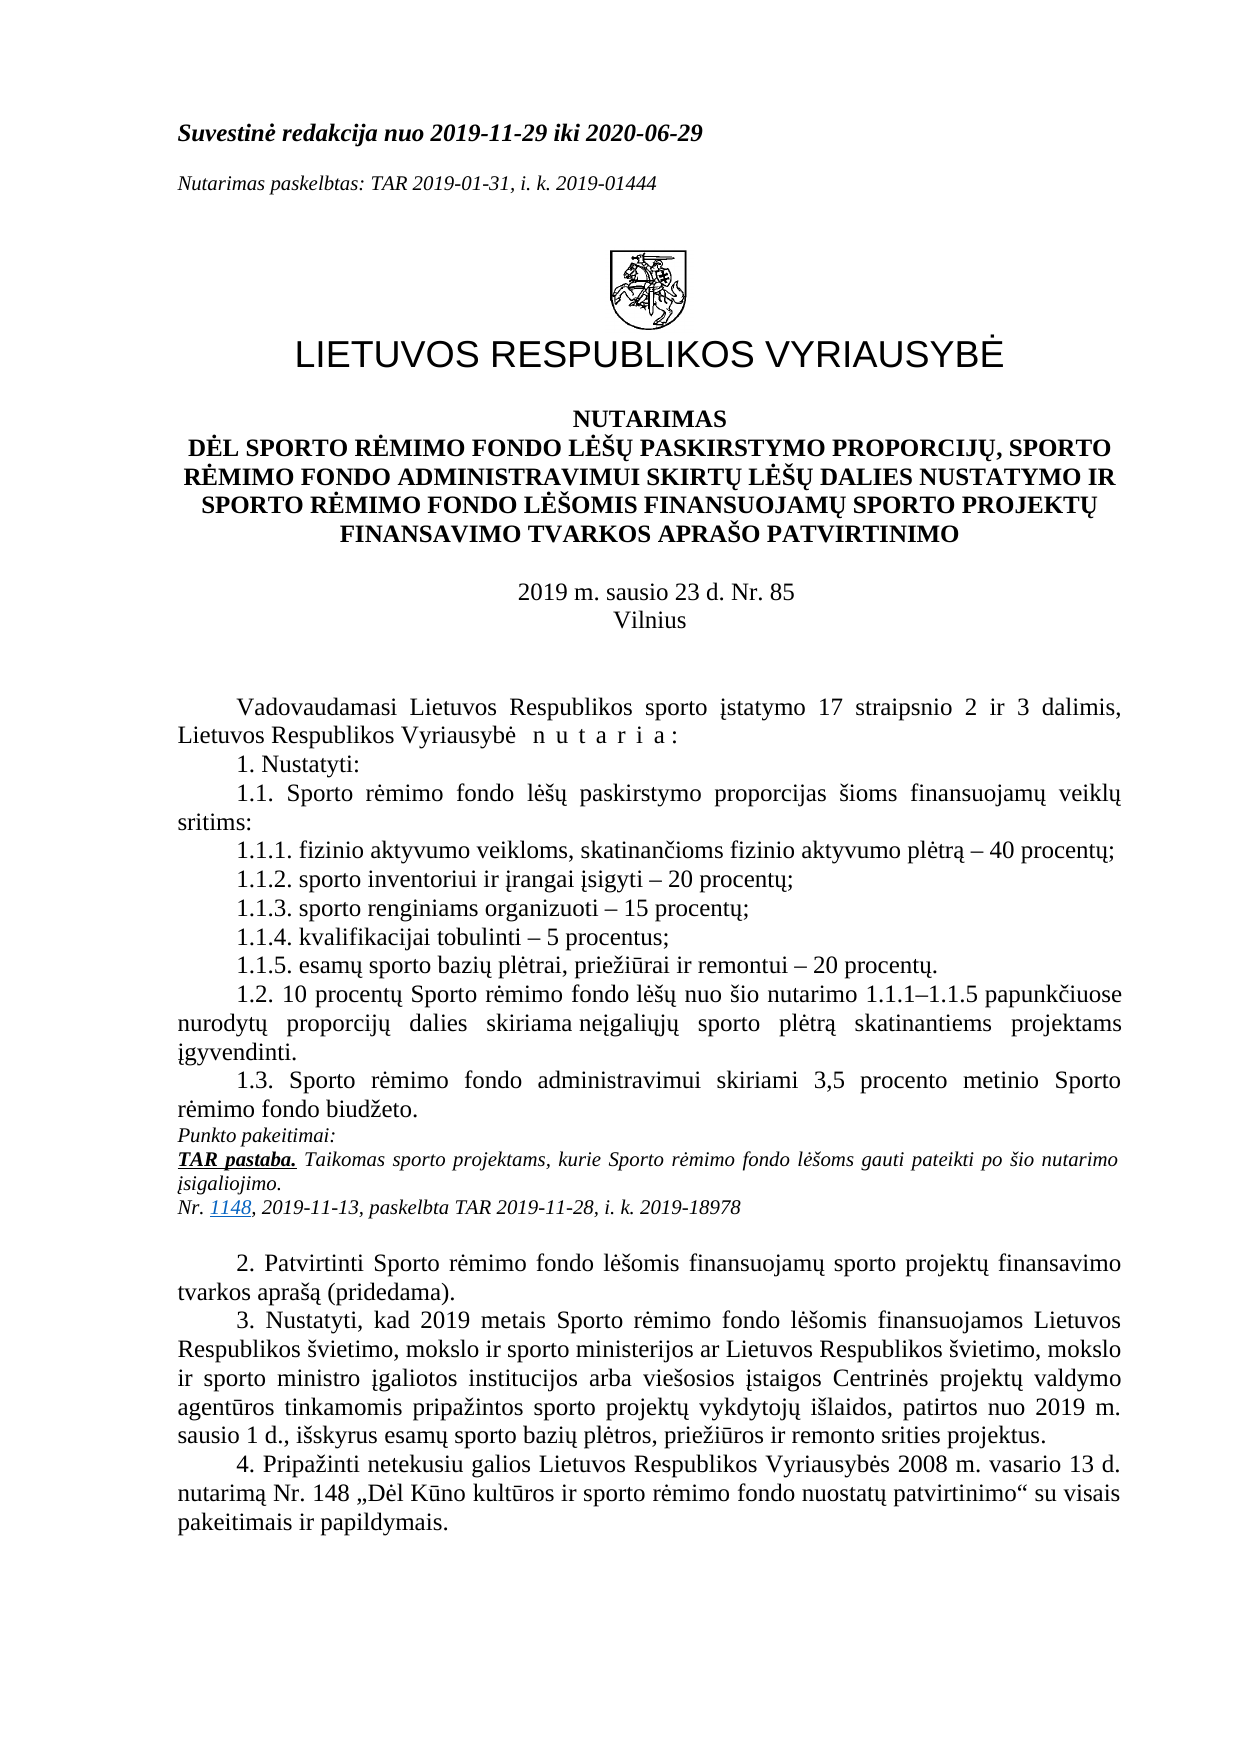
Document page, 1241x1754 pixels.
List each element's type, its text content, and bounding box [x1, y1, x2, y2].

text 3. Nustatyti, kad 2019 metais Sporto rėmimo fondo lėšomis finansuojamos Lietuvos Respublikos švietimo, mokslo ir sporto ministerijos ar Lietuvos Respublikos švietimo, mokslo ir sporto ministro įgaliotos institucijos arba viešosios įstaigos Centrinės projektų valdymo agentūros tinkamomis pripažintos sporto projektų vykdytojų išlaidos, patirtos nuo 2019 m. sausio 1 d., išskyrus esamų sporto bazių plėtros, priežiūros ir remonto srities projektus. [177, 1305, 1122, 1449]
text 1.1.3. sporto renginiams organizuoti – 15 procentų; [177, 893, 1122, 922]
text 1. Nustatyti: [177, 749, 1122, 778]
text 1.1.5. esamų sporto bazių plėtrai, priežiūrai ir remontui – 20 procentų. [177, 950, 1122, 979]
text DĖL SPORTO RĖMIMO FONDO LĖŠŲ PASKIRSTYMO PROPORCIJŲ, SPORTO RĖMIMO FONDO ADMINISTRAVIMUI SKIRTŲ LĖŠŲ DALIES NUSTATYMO IR SPORTO RĖMIMO FONDO LĖŠOMIS FINANSUOJAMŲ SPORTO PROJEKTŲ FINANSAVIMO TVARKOS APRAŠO PATVIRTINIMO [177, 433, 1122, 548]
text Suvestinė redakcija nuo 2019-11-29 iki 2020-06-29 [177, 118, 1122, 147]
text 1.3. Sporto rėmimo fondo administravimui skiriami 3,5 procento metinio Sporto rėmimo fondo biudžeto. [177, 1065, 1122, 1123]
text 1.1.4. kvalifikacijai tobulinti – 5 procentus; [177, 922, 1122, 950]
text 4. Pripažinti netekusiu galios Lietuvos Respublikos Vyriausybės 2008 m. vasario 13 d. nutarimą Nr. 148 „Dėl Kūno kultūros ir sporto rėmimo fondo nuostatų patvirtinimo“ su visais pakeitimais ir papildymais. [177, 1449, 1122, 1535]
text TAR pastaba. Taikomas sporto projektams, kurie Sporto rėmimo fondo lėšoms gauti pateikti po šio nutarimo įsigaliojimo. [177, 1147, 1122, 1195]
text 1.1.2. sporto inventoriui ir įrangai įsigyti – 20 procentų; [177, 864, 1122, 893]
text Nutarimas paskelbtas: TAR 2019-01-31, i. k. 2019-01444 [177, 171, 1122, 195]
text 1.1.1. fizinio aktyvumo veikloms, skatinančioms fizinio aktyvumo plėtrą – 40 procentų; [177, 835, 1122, 864]
text 2019 m. sausio 23 d. Nr. 85 [177, 577, 1122, 605]
text Nr. 1148, 2019-11-13, paskelbta TAR 2019-11-28, i. k. 2019-18978 [177, 1195, 1122, 1219]
text nutarimas [177, 404, 1122, 433]
text Vadovaudamasi Lietuvos Respublikos sporto įstatymo 17 straipsnio 2 ir 3 dalimis, Lietuvos Respublikos Vyriausybė nutaria : [177, 692, 1122, 749]
text Lietuvos Respublikos Vyriausybė [177, 332, 1122, 375]
text Vilnius [177, 605, 1122, 634]
text Punkto pakeitimai: [177, 1123, 1122, 1147]
text 2. Patvirtinti Sporto rėmimo fondo lėšomis finansuojamų sporto projektų finansavimo tvarkos aprašą (pridedama). [177, 1248, 1122, 1305]
text 1.2. 10 procentų Sporto rėmimo fondo lėšų nuo šio nutarimo 1.1.1–1.1.5 papunkčiuose nurodytų proporcijų dalies skiriama neįgaliųjų sporto plėtrą skatinantiems projektams įgyvendinti. [177, 979, 1122, 1065]
text 1.1. Sporto rėmimo fondo lėšų paskirstymo proporcijas šioms finansuojamų veiklų sritims: [177, 778, 1122, 835]
